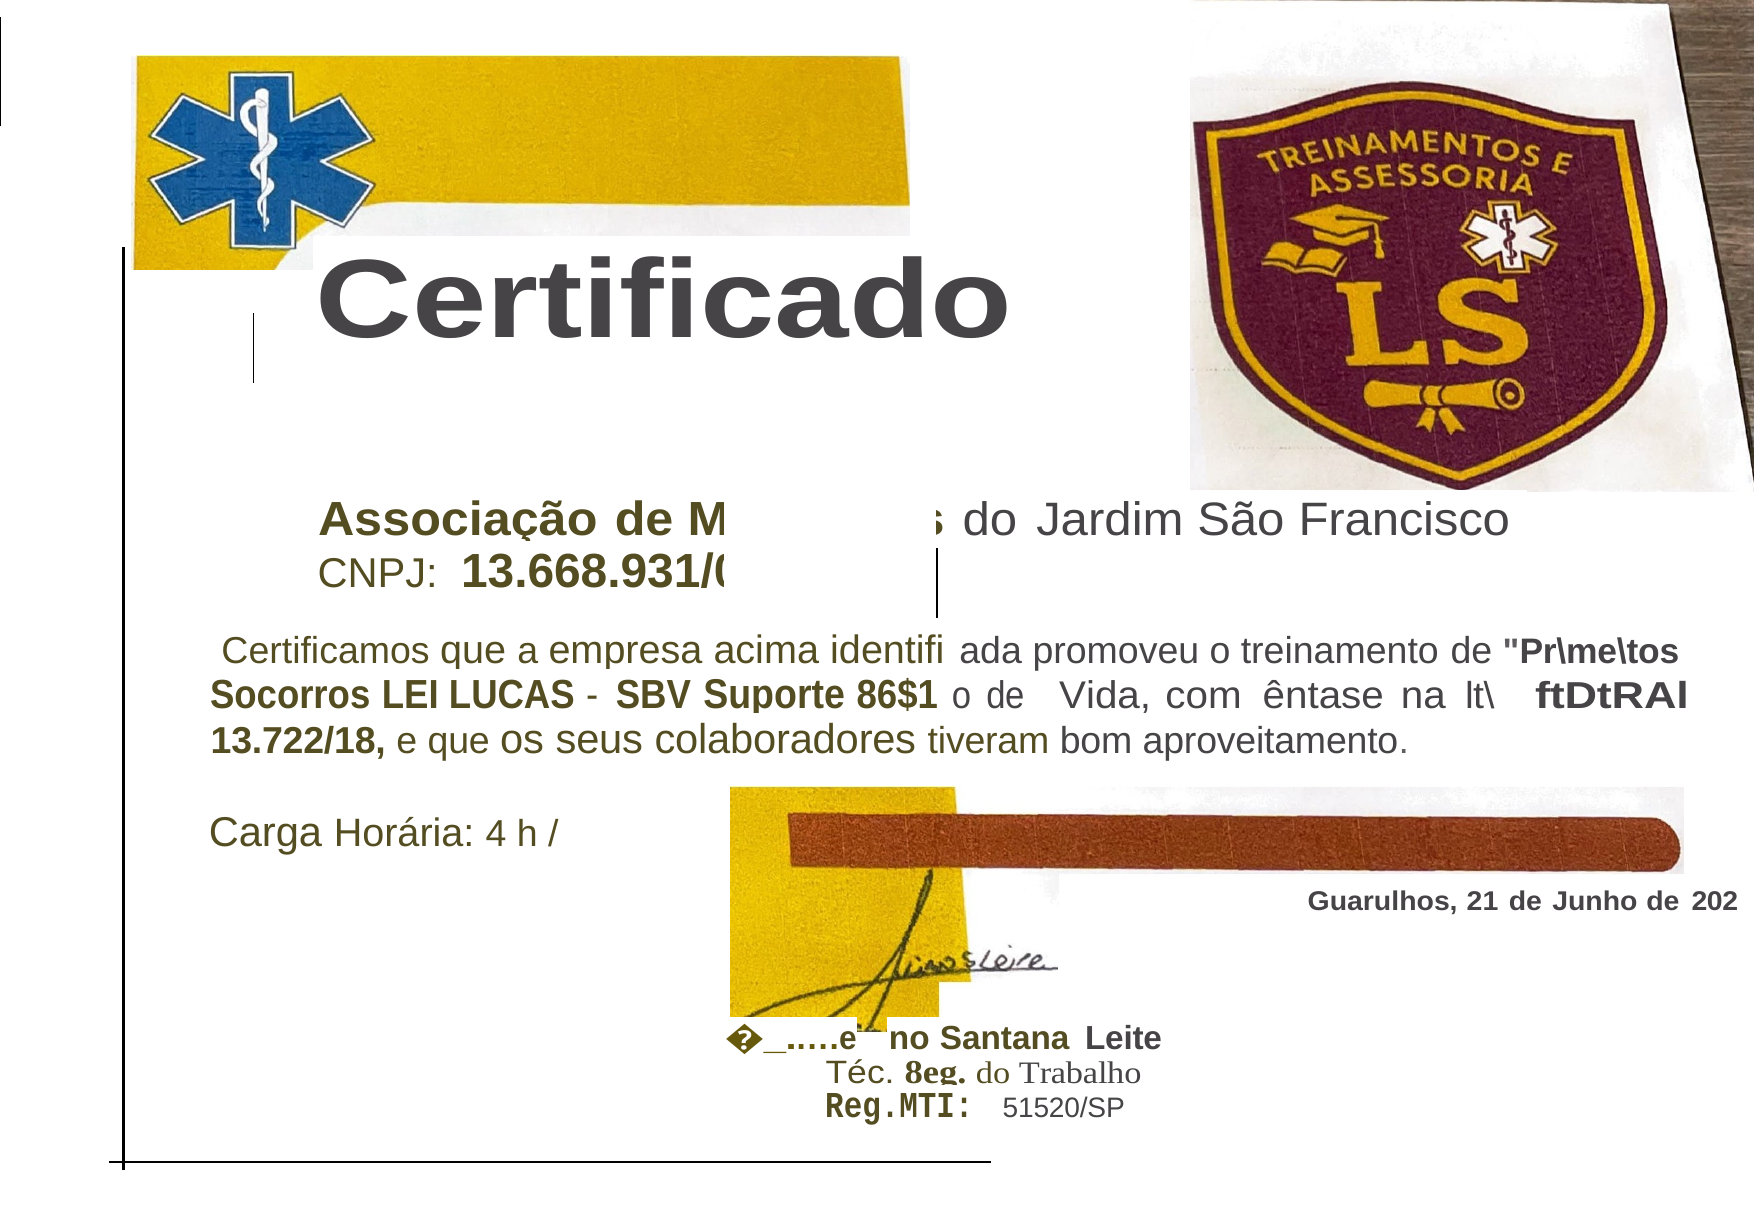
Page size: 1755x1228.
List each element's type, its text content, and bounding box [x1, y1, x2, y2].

text �_. e [724, 1018, 857, 1057]
text Certificamos que a empresa acima identifi ada promoveu o treinamento de "Pr\me\tos [221, 627, 1684, 672]
text Guarulhos, 21 de Junho de 202 [1307, 885, 1748, 916]
text Reg.MTI: 51520/SP [825, 1087, 1149, 1128]
text Socorros LEI LUCAS - SBV Suporte 86$1 o de [210, 669, 1033, 713]
text 13.722/18, e que os seus colaboradores tiveram bom aproveitamento. [210, 714, 1411, 762]
text no Santana Leite [889, 1018, 1177, 1057]
text Carga Horária: 4 h / Aula [208, 808, 646, 858]
text Associação de Moradores do Jardim São Francisco [318, 490, 1527, 545]
text ftDtRAl [1535, 673, 1691, 716]
text Vida, com êntase na lt\ [1059, 672, 1502, 717]
text Téc. 8eg. do Trabalho [825, 1053, 1143, 1085]
text Certificado [316, 236, 1032, 363]
text CNPJ: 13.668.931/0003-76 [317, 542, 724, 597]
